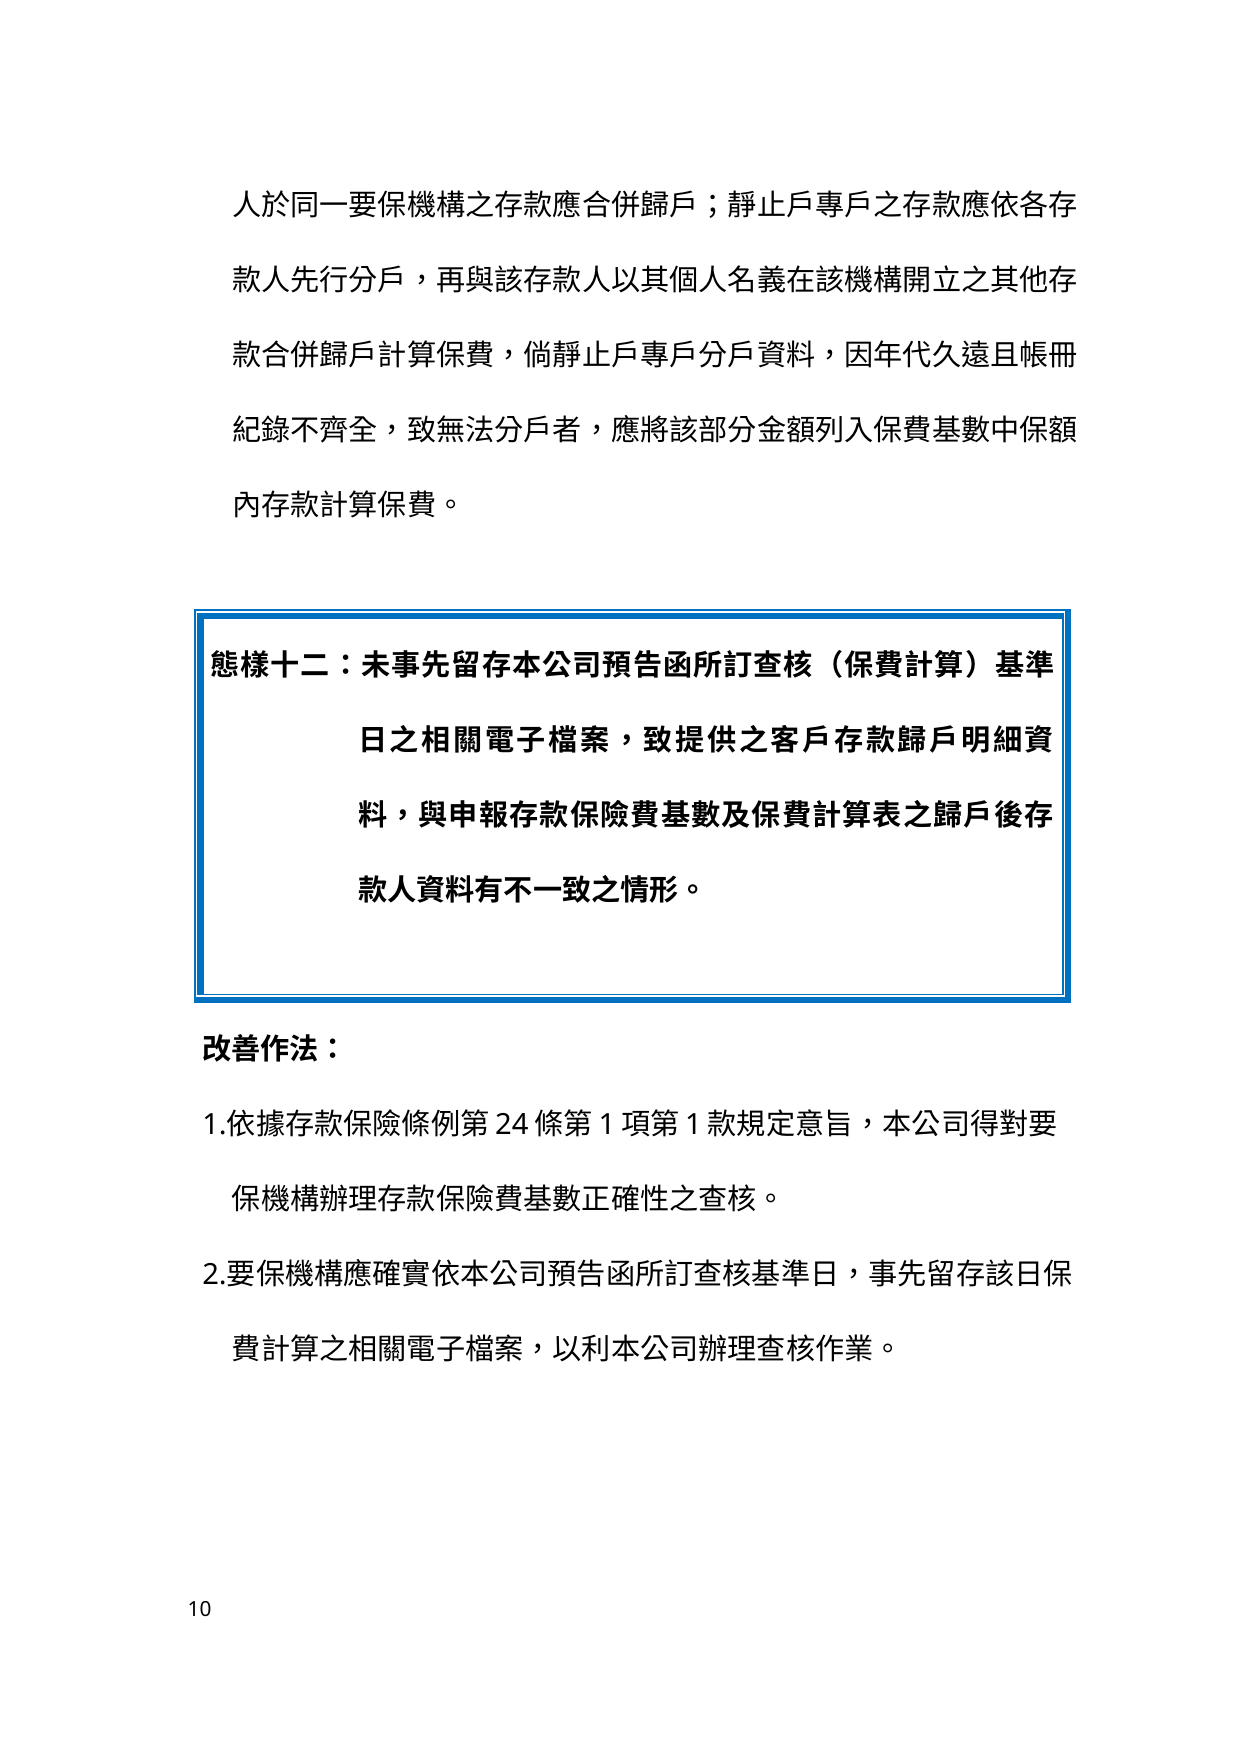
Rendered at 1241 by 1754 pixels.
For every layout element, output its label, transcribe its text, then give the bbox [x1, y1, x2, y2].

text 1.依據存款保險條例第24條第1項第1款規定意旨，本公司得對要保機構辦理存款保險費基數正確性之查核。 [202, 1078, 1078, 1228]
text 2.要保機構應確實依本公司預告函所訂查核基準日，事先留存該日保費計算之相關電子檔案，以利本公司辦理查核作業。 [202, 1228, 1078, 1378]
text 人於同一要保機構之存款應合併歸戶；靜止戶專戶之存款應依各存款人先行分戶，再與該存款人以其個人名義在該機構開立之其他存款合併歸戶計算保費，倘靜止戶專戶分戶資料，因年代久遠且帳冊紀錄不齊全，致無法分戶者，應將該部分金額列入保費基數中保額內存款計算保費。 [202, 159, 1078, 534]
table_header 態樣十二：未事先留存本公司預告函所訂查核（保費計算）基準日之相關電子檔案，致提供之客戶存款歸戶明細資料，與申報存款保險費基數及保費計算表之歸戶後存款人資料有不一致之情形。 [204, 619, 1062, 994]
text 改善作法： [202, 1003, 1078, 1078]
